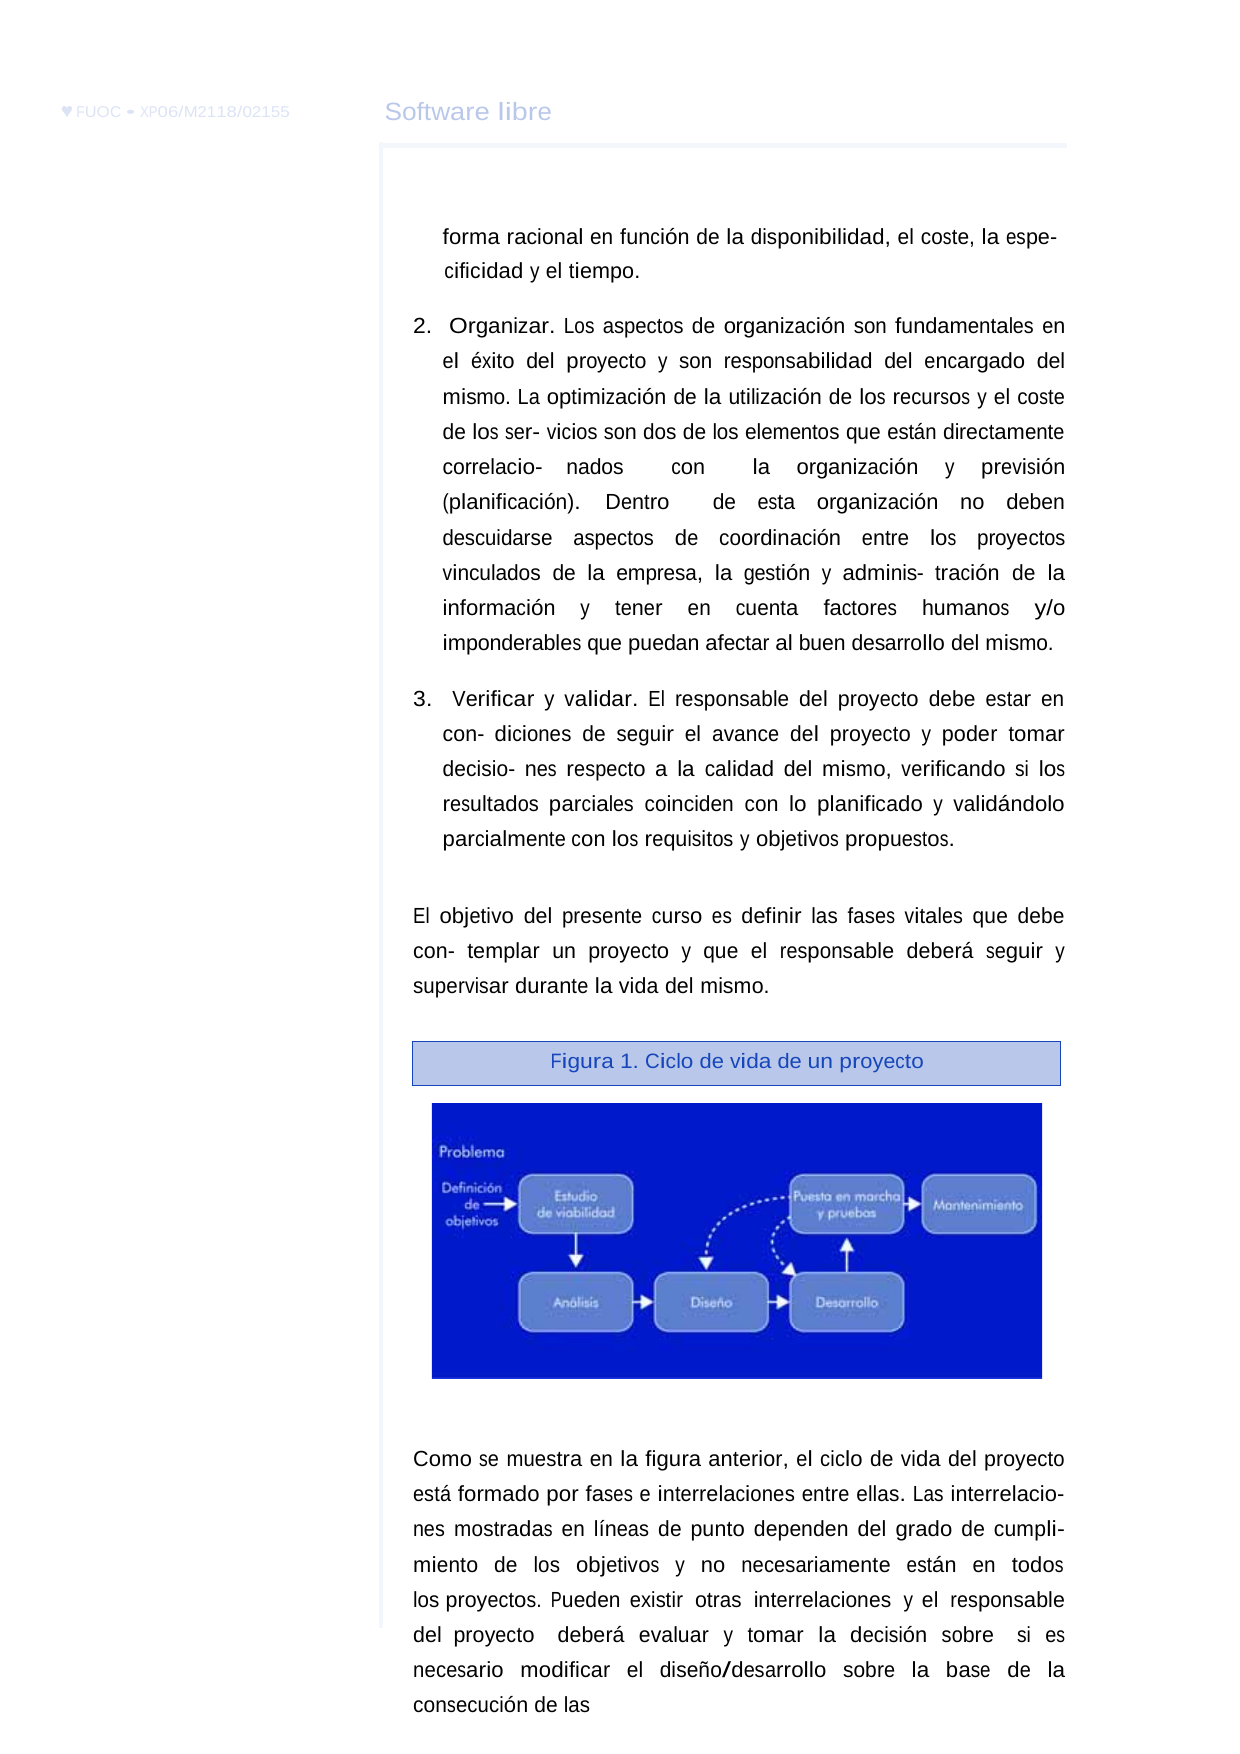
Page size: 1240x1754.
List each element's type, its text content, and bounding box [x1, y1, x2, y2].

text forma racional en función de la disponibilidad, el coste, la espe- [442, 227, 1079, 248]
text 3. Verificar y validar. El responsable del proyecto debe estar en con- diciones de seguir el avance del proyecto y poder tomar decisio- nes respecto a la calidad del mismo, verificando si los resultados parciales coinciden con lo planificado y validándolo parcialmente con los requisitos y objetivos propuestos. [413, 686, 1065, 852]
text El objetivo del presente curso es definir las fases vitales que debe con- templar un proyecto y que el responsable deberá seguir y supervisar durante la vida del mismo. [413, 902, 1065, 998]
text Software libre [384, 97, 1077, 126]
text Como se muestra en la figura anterior, el ciclo de vida del proyecto está formado por fases e interrelaciones entre ellas. Las interrelacio- nes mostradas en líneas de punto dependen del grado de cumpli- miento de los objetivos y no necesariamente están en todos los proyectos. Pueden existir otras interrelaciones y el responsable del proyecto deberá evaluar y tomar la decisión sobre si es necesario modificar el diseño/desarrollo sobre la base de la consecución de las [413, 1446, 1065, 1717]
picture [431, 1103, 1043, 1379]
text  FUOC • XP06/M2118/02155 [61, 103, 299, 121]
text cificidad y el tiempo. [440, 258, 644, 283]
text 2. Organizar. Los aspectos de organización son fundamentales en el éxito del proyecto y son responsabilidad del encargado del mismo. La optimización de la utilización de los recursos y el coste de los ser- vicios son dos de los elementos que están directamente correlacio- nados con la organización y previsión (planificación). Dentro de esta organización no deben descuidarse aspectos de coordinación entre los proyectos vinculados de la empresa, la gestión y adminis- tración de la información y tener en cuenta factores humanos y/o imponderables que puedan afectar al buen desarrollo del mismo. [413, 313, 1065, 655]
